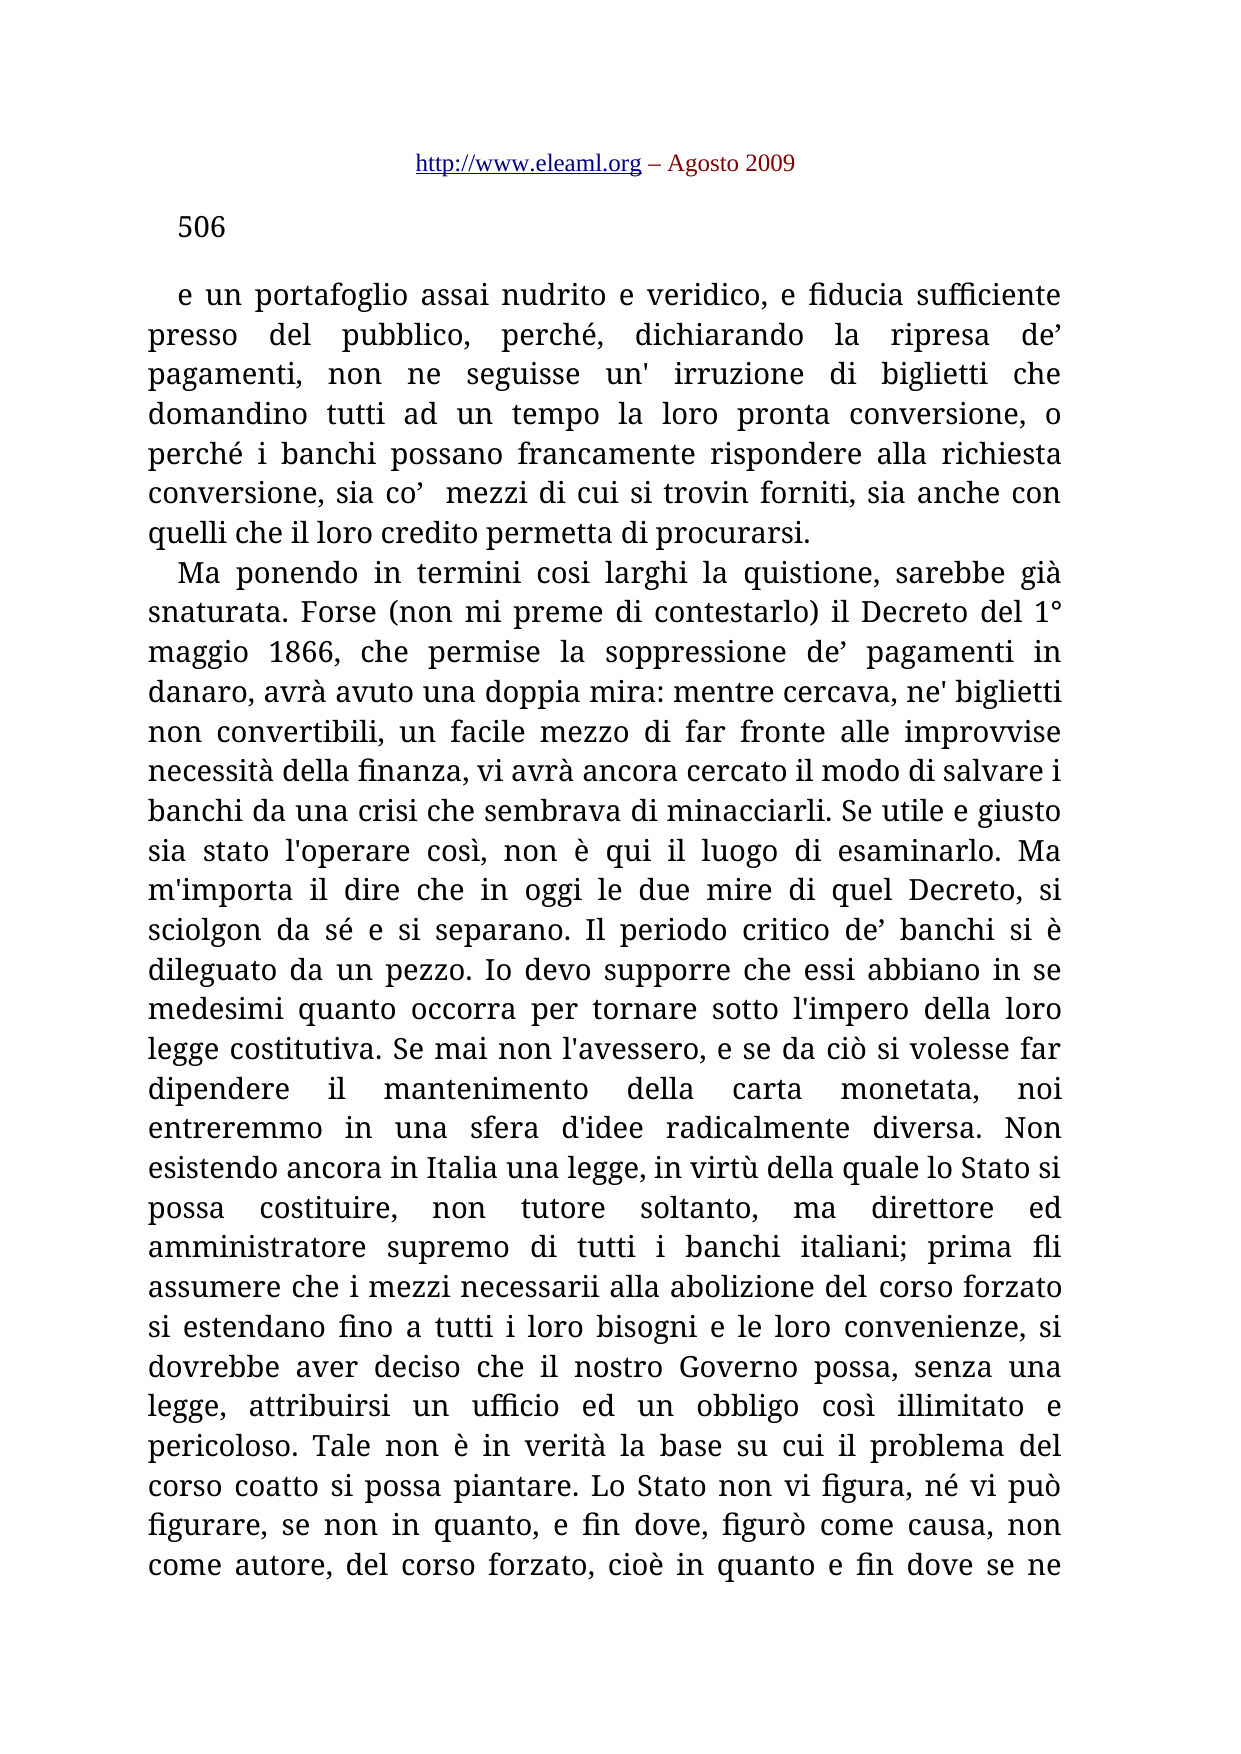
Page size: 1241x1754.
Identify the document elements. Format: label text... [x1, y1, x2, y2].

text 506 [148, 206, 1063, 246]
text e un portafoglio assai nudrito e veridico, e fiducia sufficiente presso del pubblico, perché, dichiarando la ripresa de’ pagamenti, non ne seguisse un' irruzione di biglietti che domandino tutti ad un tempo la loro pronta conversione, o perché i banchi possano francamente rispondere alla richiesta conversione, sia co’ mezzi di cui si trovin forniti, sia anche con quelli che il loro credito permetta di procurarsi. [148, 274, 1063, 552]
text Ma ponendo in termini cosi larghi la quistione, sarebbe già snaturata. Forse (non mi preme di contestarlo) il Decreto del 1° maggio 1866, che permise la soppressione de’ pagamenti in danaro, avrà avuto una doppia mira: mentre cercava, ne' biglietti non convertibili, un facile mezzo di far fronte alle improvvise necessità della finanza, vi avrà ancora cercato il modo di salvare i banchi da una crisi che sembrava di minacciarli. Se utile e giusto sia stato l'operare così, non è qui il luogo di esaminarlo. Ma m'importa il dire che in oggi le due mire di quel Decreto, si sciolgon da sé e si separano. Il periodo critico de’ banchi si è dileguato da un pezzo. Io devo supporre che essi abbiano in se medesimi quanto occorra per tornare sotto l'impero della loro legge costitutiva. Se mai non l'avessero, e se da ciò si volesse far dipendere il mantenimento della carta monetata, noi entreremmo in una sfera d'idee radicalmente diversa. Non esistendo ancora in Italia una legge, in virtù della quale lo Stato si possa costituire, non tutore soltanto, ma direttore ed amministratore supremo di tutti i banchi italiani; prima fli assumere che i mezzi necessarii alla abolizione del corso forzato si estendano fino a tutti i loro bisogni e le loro convenienze, si dovrebbe aver deciso che il nostro Governo possa, senza una legge, attribuirsi un ufficio ed un obbligo così illimitato e pericoloso. Tale non è in verità la base su cui il problema del corso coatto si possa piantare. Lo Stato non vi figura, né vi può figurare, se non in quanto, e fin dove, figurò come causa, non come autore, del corso forzato, cioè in quanto e fin dove se ne [148, 552, 1063, 1584]
